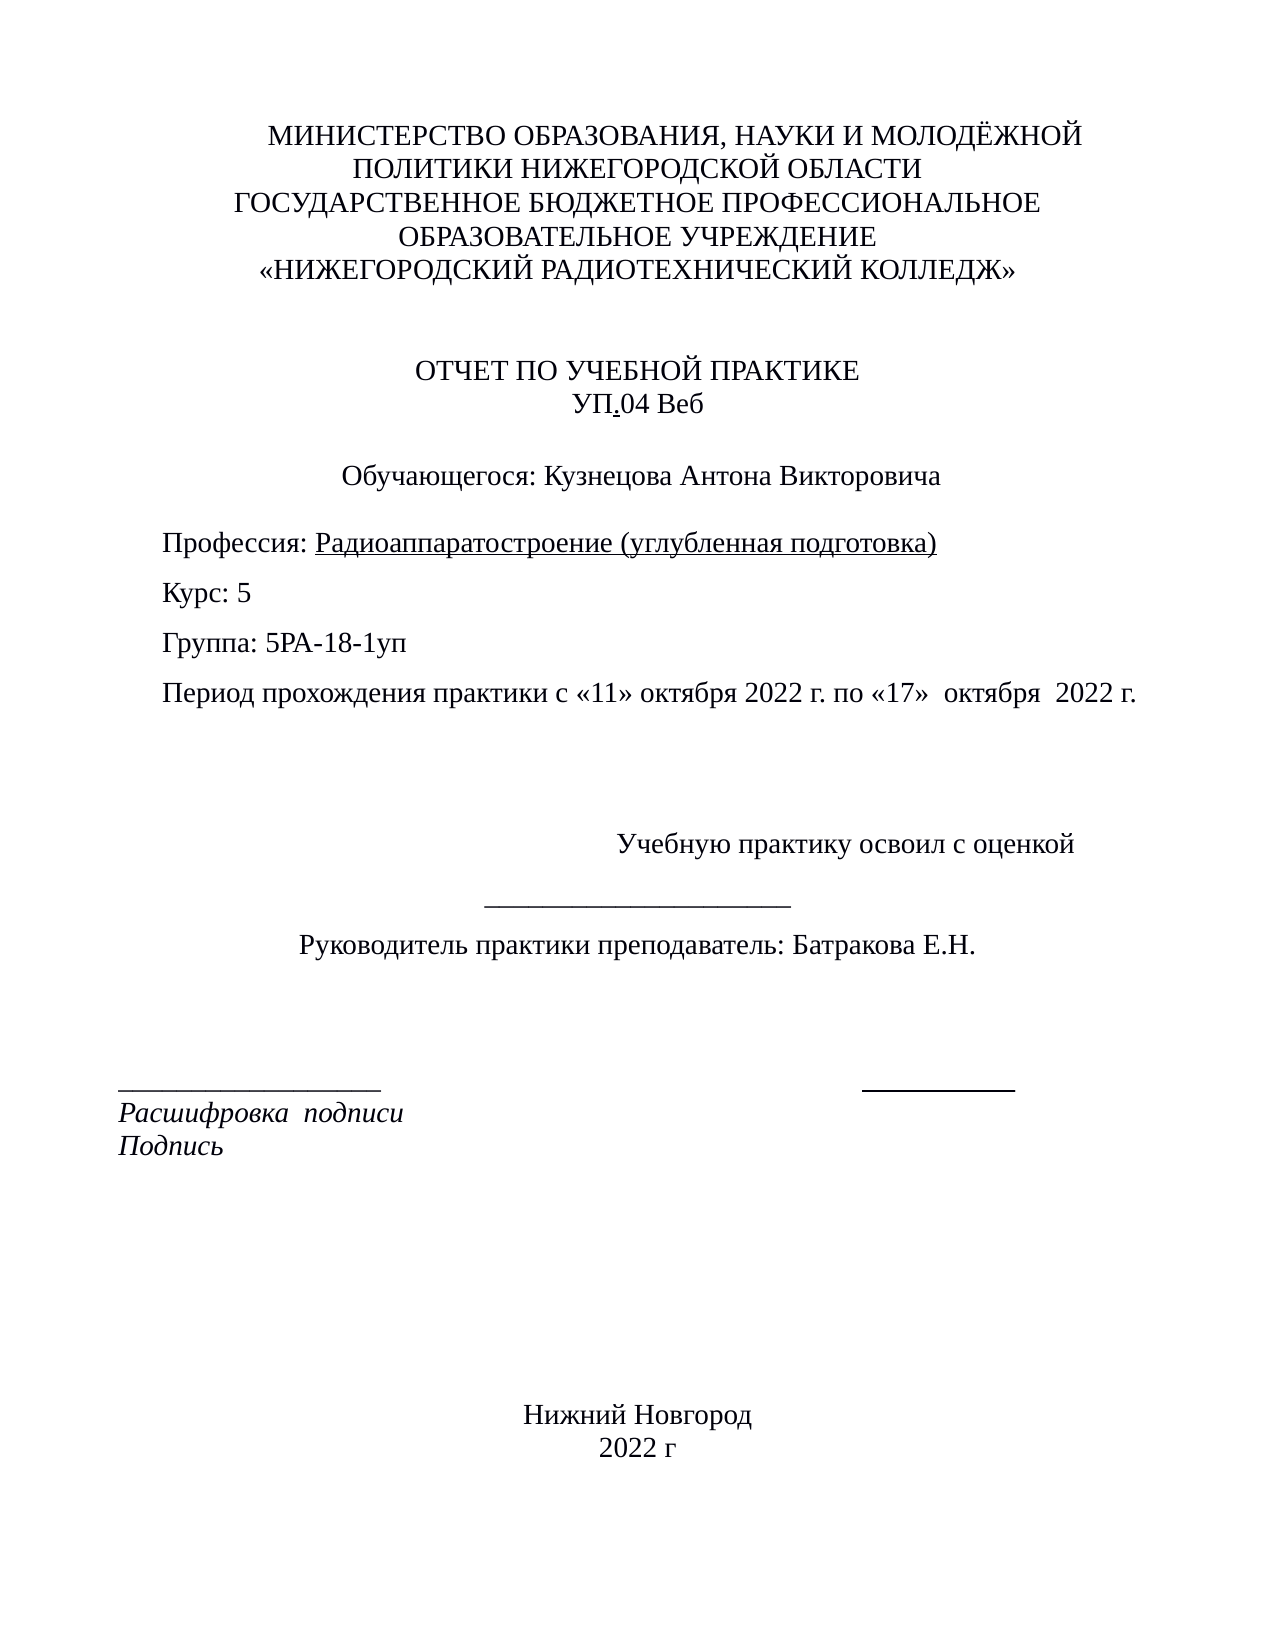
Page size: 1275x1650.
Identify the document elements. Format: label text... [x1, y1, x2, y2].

text Группа: 5РА-18-1уп [118, 625, 1157, 659]
text ОТЧЕТ ПО УЧЕБНОЙ ПРАКТИКЕ [118, 353, 1157, 386]
text Учебную практику освоил с оценкой _____________________ [118, 827, 1157, 910]
text Период прохождения практики с «11» октября 2022 г. по «17» октября 2022 г. [118, 676, 1157, 709]
text «НИЖЕГОРОДСКИЙ РАДИОТЕХНИЧЕСКИЙ КОЛЛЕДЖ» [118, 252, 1157, 286]
text УП.04 Веб [118, 386, 1157, 420]
text 2022 г [118, 1430, 1157, 1464]
text Курс: 5 [118, 575, 1157, 608]
text Руководитель практики преподаватель: Батракова Е.Н. [118, 927, 1157, 961]
text Профессия: Радиоаппаратостроение (углубленная подготовка) [118, 525, 1157, 558]
text Нижний Новгород [118, 1397, 1157, 1430]
text __________________ _________ Расшифровка подписи Подпись [118, 1028, 1157, 1162]
text МИНИСТЕРСТВО ОБРАЗОВАНИЯ, НАУКИ И МОЛОДЁЖНОЙ ПОЛИТИКИ НИЖЕГОРОДСКОЙ ОБЛАСТИ [118, 118, 1157, 185]
text ГОСУДАРСТВЕННОЕ БЮДЖЕТНОЕ ПРОФЕССИОНАЛЬНОЕ ОБРАЗОВАТЕЛЬНОЕ УЧРЕЖДЕНИЕ [118, 185, 1157, 252]
text Обучающегося: Кузнецова Антона Викторовича [118, 458, 1157, 491]
